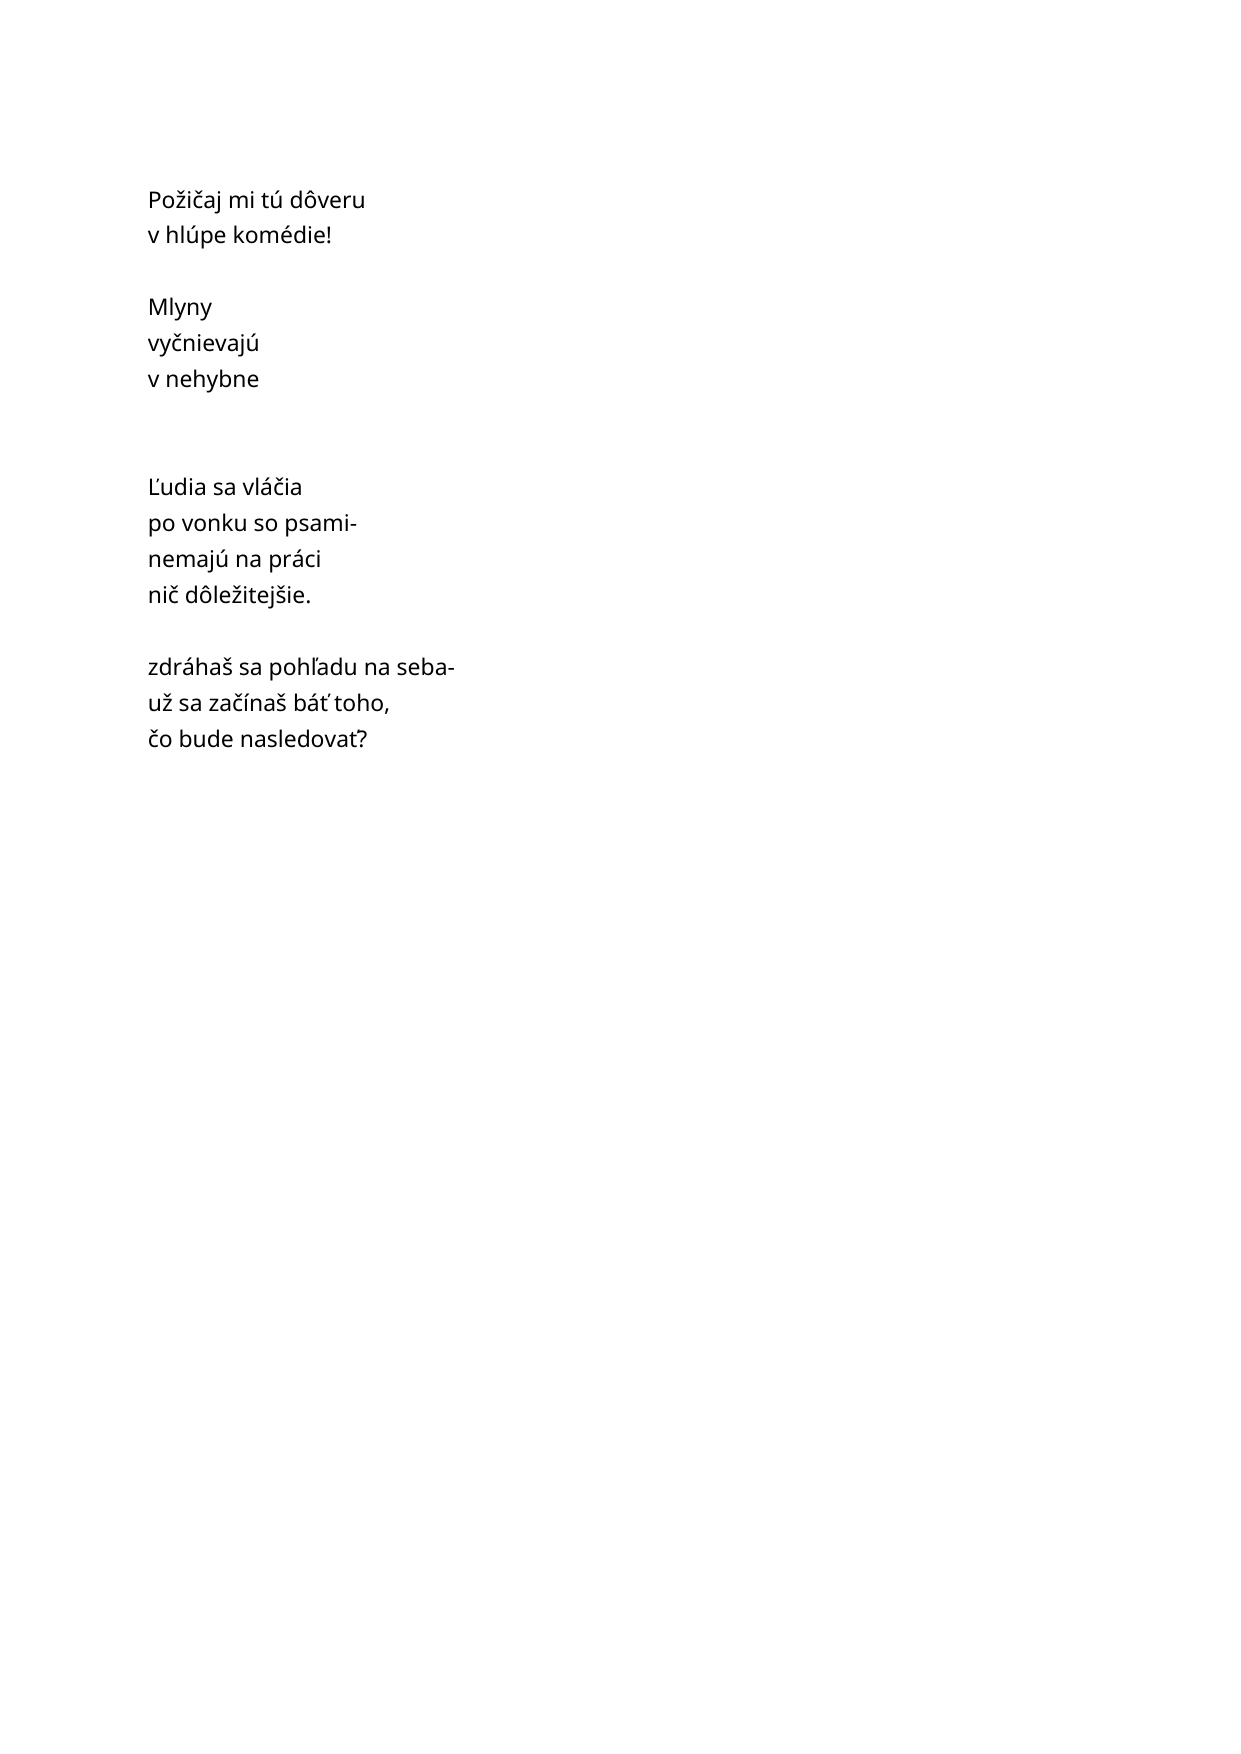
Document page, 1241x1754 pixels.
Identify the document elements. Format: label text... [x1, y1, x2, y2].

text zdráhaš sa pohľadu na seba- [148, 651, 1093, 682]
text čo bude nasledovať? [148, 723, 1093, 754]
text nič dôležitejšie. [148, 579, 1093, 610]
text nemajú na práci [148, 543, 1093, 574]
text Požičaj mi tú dôveru v hlúpe komédie! Mlyny vyčnievajú v nehybne Ľudia sa vláčia po vonku so psami- [148, 148, 1093, 538]
text už sa začínaš báť toho, [148, 687, 1093, 718]
